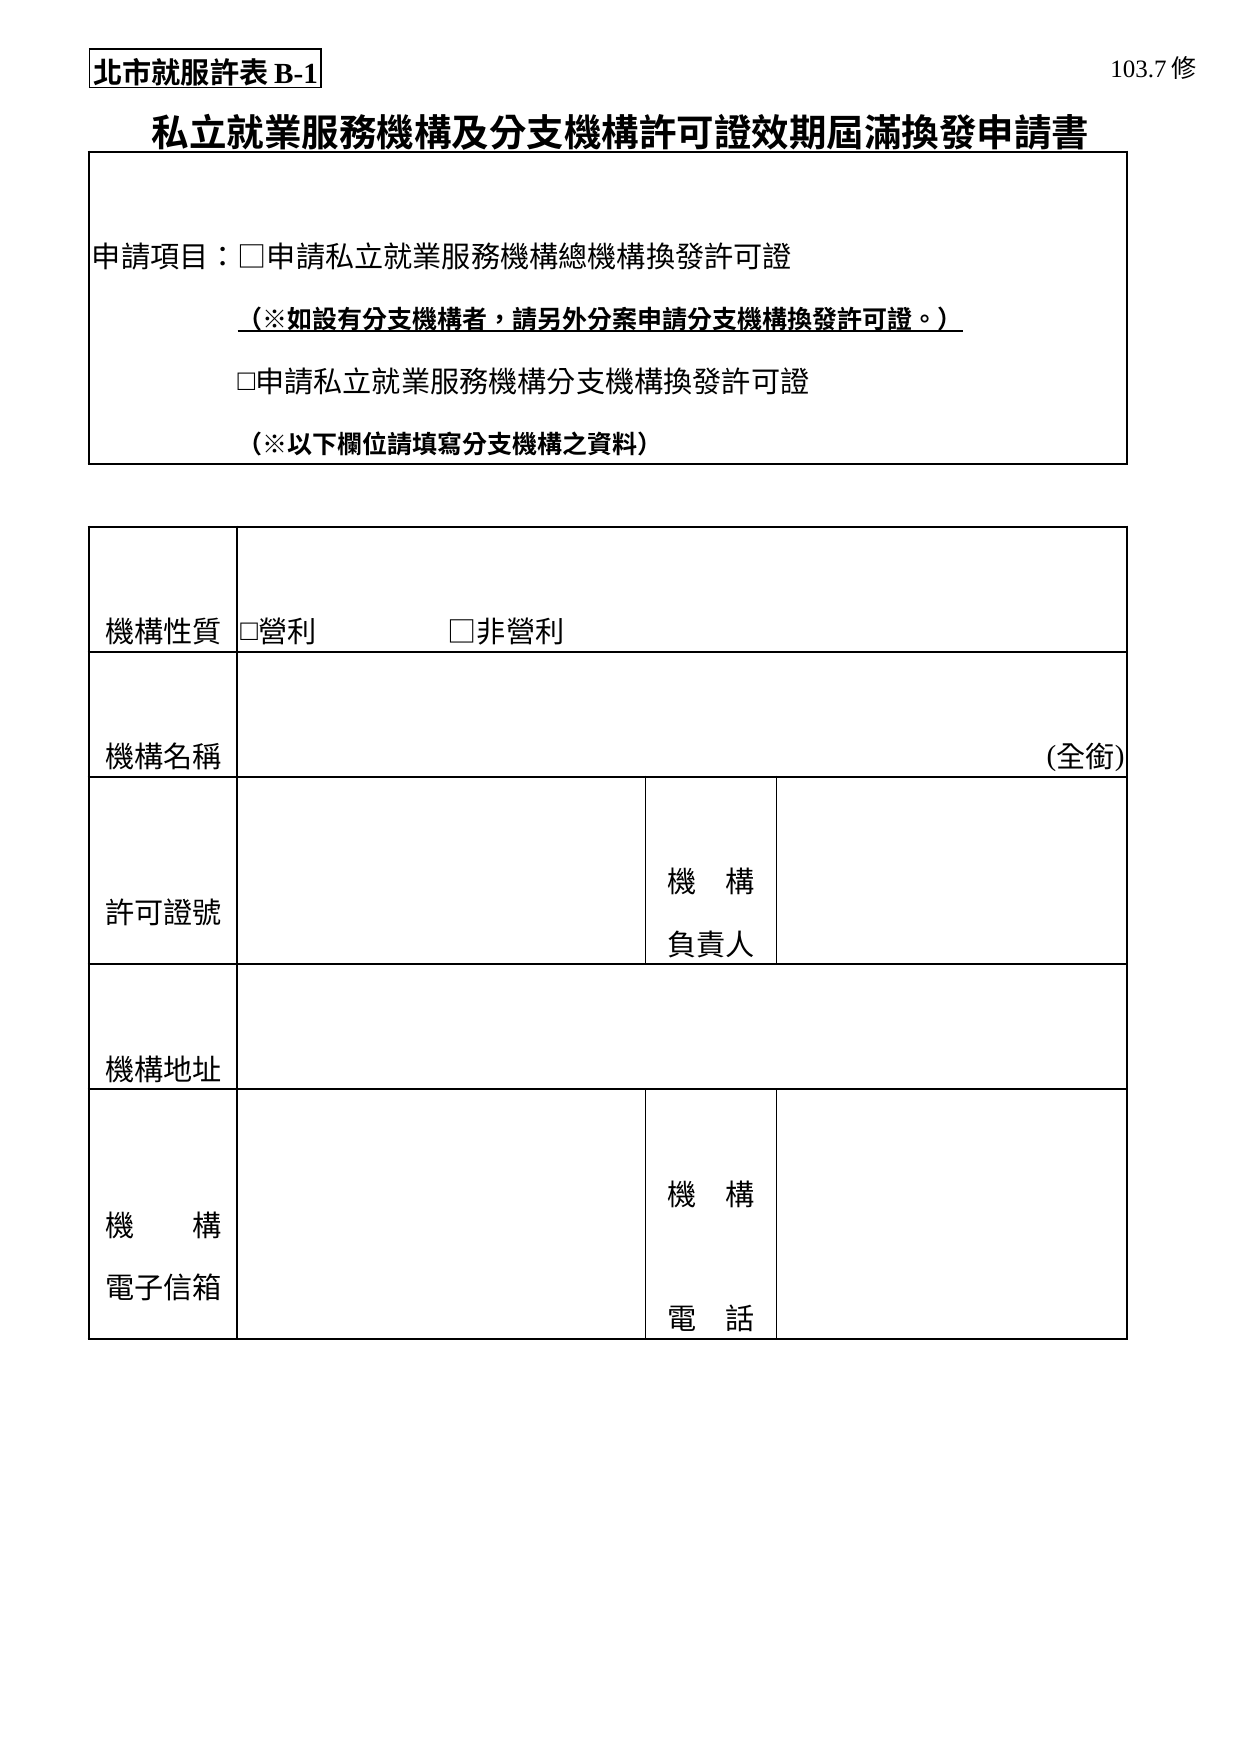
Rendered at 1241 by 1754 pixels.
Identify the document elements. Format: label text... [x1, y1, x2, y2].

table_header □營利 □非營利 [238, 528, 1126, 651]
table_cell [238, 1090, 645, 1338]
table_cell 機 構 電 話 [646, 1090, 776, 1338]
table_cell [238, 965, 1126, 1088]
text 私立就業服務機構及分支機構許可證效期屆滿換發申請書 [89, 84, 1212, 151]
table_cell 機構名稱 [90, 653, 236, 776]
table_cell 機 構 電子信箱 [90, 1090, 236, 1338]
table_cell [777, 1090, 1126, 1338]
table_cell 機 構 負責人 [646, 778, 776, 963]
text 北市就服許表B-1 [90, 50, 320, 86]
table_cell [777, 778, 1126, 963]
table_header 申請項目：□申請私立就業服務機構總機構換發許可證 （※如設有分支機構者，請另外分案申請分支機構換發許可證。） □申請私立就業服務機構分支機構換發許可證 （※以下欄位請填寫分支機構之資料） [90, 153, 1126, 463]
table_cell 許可證號 [90, 778, 236, 963]
text 103.7修 [1095, 48, 1212, 84]
table_header 機構性質 [90, 528, 236, 651]
table_cell 機構地址 [90, 965, 236, 1088]
table_cell [238, 778, 645, 963]
table_cell (全銜) [238, 653, 1126, 776]
